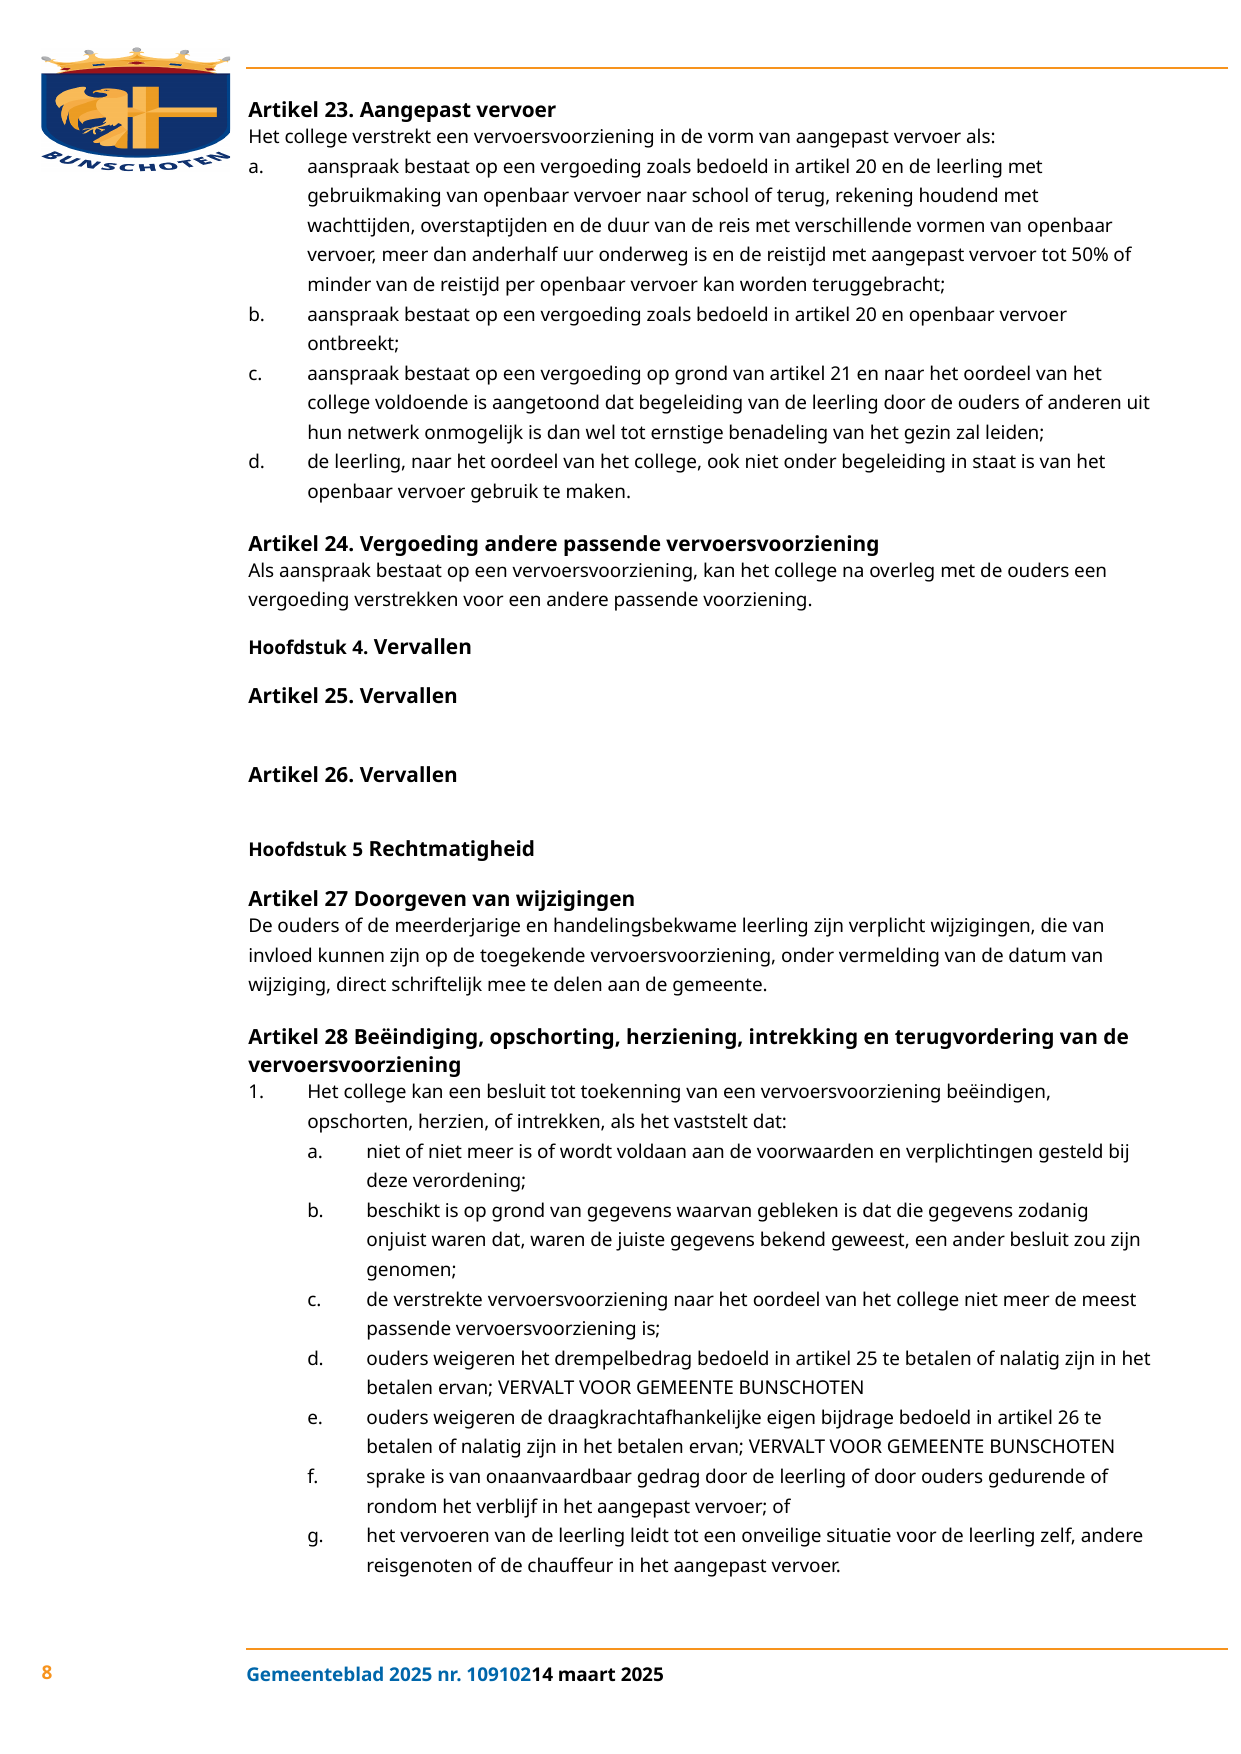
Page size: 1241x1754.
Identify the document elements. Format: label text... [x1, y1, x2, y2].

picture [41, 47, 231, 172]
text De ouders of de meerderjarige en handelingsbekwame leerling zijn verplicht wijzigingen, die van invloed kunnen zijn op de toegekende vervoersvoorziening, onder vermelding van de datum van wijziging, direct schriftelijk mee te delen aan de gemeente. [248, 912, 1152, 997]
list Het college kan een besluit tot toekenning van een vervoersvoorziening beëindigen, opschorten, herzien, of intrekken, als het vaststelt dat: [248, 1079, 1152, 1134]
list beschikt is op grond van gegevens waarvan gebleken is dat die gegevens zodanig onjuist waren dat, waren de juiste gegevens bekend geweest, een ander besluit zou zijn genomen; [307, 1197, 1152, 1282]
text Artikel 28 Beëindiging, opschorting, herziening, intrekking en terugvordering van de vervoersvoorziening [248, 1022, 1152, 1079]
text Hoofdstuk 4. Vervallen [248, 632, 1152, 661]
list ouders weigeren de draagkrachtafhankelijke eigen bijdrage bedoeld in artikel 26 te betalen of nalatig zijn in het betalen ervan; VERVALT VOOR GEMEENTE BUNSCHOTEN [307, 1404, 1152, 1459]
list aanspraak bestaat op een vergoeding op grond van artikel 21 en naar het oordeel van het college voldoende is aangetoond dat begeleiding van de leerling door de ouders of anderen uit hun netwerk onmogelijk is dan wel tot ernstige benadeling van het gezin zal leiden; [248, 360, 1152, 445]
text Artikel 25. Vervallen [248, 682, 1152, 710]
text Artikel 23. Aangepast vervoer [248, 95, 1152, 123]
text Het college verstrekt een vervoersvoorziening in de vorm van aangepast vervoer als: [248, 123, 1152, 149]
list de leerling, naar het oordeel van het college, ook niet onder begeleiding in staat is van het openbaar vervoer gebruik te maken. [248, 449, 1152, 504]
list de verstrekte vervoersvoorziening naar het oordeel van het college niet meer de meest passende vervoersvoorziening is; [307, 1286, 1152, 1341]
list sprake is van onaanvaardbaar gedrag door de leerling of door ouders gedurende of rondom het verblijf in het aangepast vervoer; of [307, 1463, 1152, 1518]
text Artikel 24. Vergoeding andere passende vervoersvoorziening [248, 529, 1152, 557]
text Hoofdstuk 5 Rechtmatigheid [248, 834, 1152, 863]
list aanspraak bestaat op een vergoeding zoals bedoeld in artikel 20 en de leerling met gebruikmaking van openbaar vervoer naar school of terug, rekening houdend met wachttijden, overstaptijden en de duur van de reis met verschillende vormen van openbaar vervoer, meer dan anderhalf uur onderweg is en de reistijd met aangepast vervoer tot 50% of minder van de reistijd per openbaar vervoer kan worden teruggebracht; [248, 153, 1152, 297]
text Als aanspraak bestaat op een vervoersvoorziening, kan het college na overleg met de ouders een vergoeding verstrekken voor een andere passende voorziening. [248, 557, 1152, 612]
list ouders weigeren het drempelbedrag bedoeld in artikel 25 te betalen of nalatig zijn in het betalen ervan; VERVALT VOOR GEMEENTE BUNSCHOTEN [307, 1345, 1152, 1400]
list aanspraak bestaat op een vergoeding zoals bedoeld in artikel 20 en openbaar vervoer ontbreekt; [248, 301, 1152, 356]
text Artikel 27 Doorgeven van wijzigingen [248, 884, 1152, 912]
text Artikel 26. Vervallen [248, 760, 1152, 789]
list niet of niet meer is of wordt voldaan aan de voorwaarden en verplichtingen gesteld bij deze verordening; [307, 1138, 1152, 1193]
list het vervoeren van de leerling leidt tot een onveilige situatie voor de leerling zelf, andere reisgenoten of de chauffeur in het aangepast vervoer. [307, 1522, 1152, 1578]
